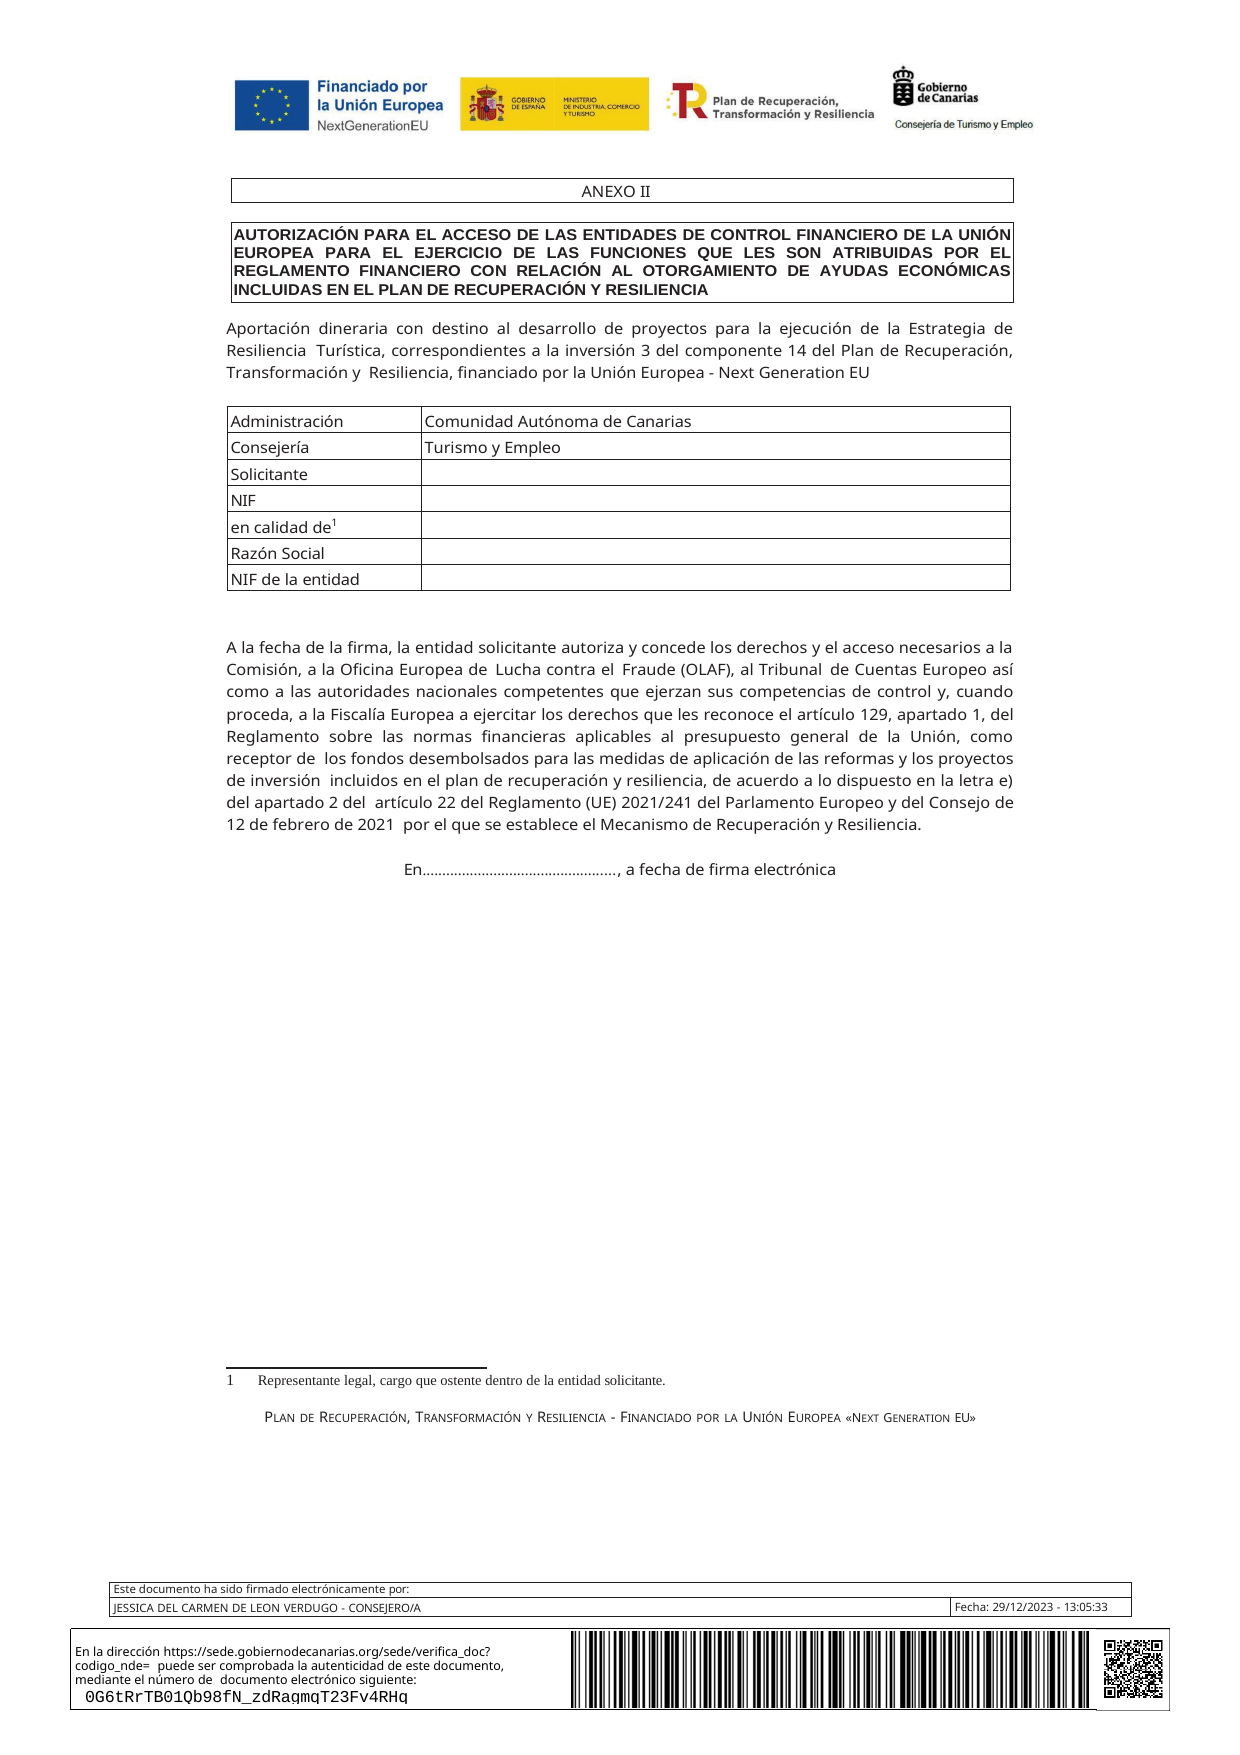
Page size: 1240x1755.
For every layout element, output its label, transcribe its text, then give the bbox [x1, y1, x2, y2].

text En , a fecha de firma electrónica [59, 858, 1181, 880]
table_cell Fecha: 29/12/2023 - 13:05:33 [951, 1598, 1131, 1616]
table_header Administración [228, 407, 421, 432]
text PLAN DE RECUPERACIÓN, TRANSFORMACIÓN Y RESILIENCIA - FINANCIADO POR LA UNIÓN EUROPEA «NEXT GENERATION EU» [98, 1407, 1142, 1426]
list Representante legal, cargo que ostente dentro de la entidad solicitante. [226, 1371, 1181, 1389]
table_header [951, 1583, 1131, 1597]
table_cell [422, 486, 1010, 511]
table_cell [422, 565, 1010, 590]
table_cell NIF [228, 486, 421, 511]
table_cell Razón Social [228, 539, 421, 564]
table_cell [422, 539, 1010, 564]
table_header Este documento ha sido firmado electrónicamente por: [110, 1583, 951, 1597]
table_header Comunidad Autónoma de Canarias [422, 407, 1010, 432]
table_cell Solicitante [228, 460, 421, 484]
table_cell en calidad de1 [228, 512, 421, 538]
table_cell NIF de la entidad [228, 565, 421, 590]
text AUTORIZACIÓN PARA EL ACCESO DE LAS ENTIDADES DE CONTROL FINANCIERO DE LA UNIÓN EUROPEA PARA EL EJERCICIO DE LAS FUNCIONES QUE LES SON ATRIBUIDAS POR EL REGLAMENTO FINANCIERO CON RELACIÓN AL OTORGAMIENTO DE AYUDAS ECONÓMICAS INCLUIDAS EN EL PLAN DE RECUPERACIÓN Y RESILIENCIA [233, 226, 1011, 298]
table_cell Turismo y Empleo [422, 433, 1010, 458]
text A la fecha de la firma, la entidad solicitante autoriza y concede los derechos y el acceso necesarios a la Comisión, a la Oficina Europea de Lucha contra el Fraude (OLAF), al Tribunal de Cuentas Europeo así como a las autoridades nacionales competentes que ejerzan sus competencias de control y, cuando proceda, a la Fiscalía Europea a ejercitar los derechos que les reconoce el artículo 129, apartado 1, del Reglamento sobre las normas financieras aplicables al presupuesto general de la Unión, como receptor de los fondos desembolsados para las medidas de aplicación de las reformas y los proyectos de inversión incluidos en el plan de recuperación y resiliencia, de acuerdo a lo dispuesto en la letra e) del apartado 2 del artículo 22 del Reglamento (UE) 2021/241 del Parlamento Europeo y del Consejo de 12 de febrero de 2021 por el que se establece el Mecanismo de Recuperación y Resiliencia. [226, 637, 1014, 835]
text Aportación dineraria con destino al desarrollo de proyectos para la ejecución de la Estrategia de Resiliencia Turística, correspondientes a la inversión 3 del componente 14 del Plan de Recuperación, Transformación y Resiliencia, financiado por la Unión Europea - Next Generation EU [226, 318, 1014, 383]
table_cell [422, 460, 1010, 484]
table_cell [422, 512, 1010, 538]
table_cell JESSICA DEL CARMEN DE LEON VERDUGO - CONSEJERO/A [110, 1598, 950, 1616]
table_cell Consejería [228, 433, 421, 458]
